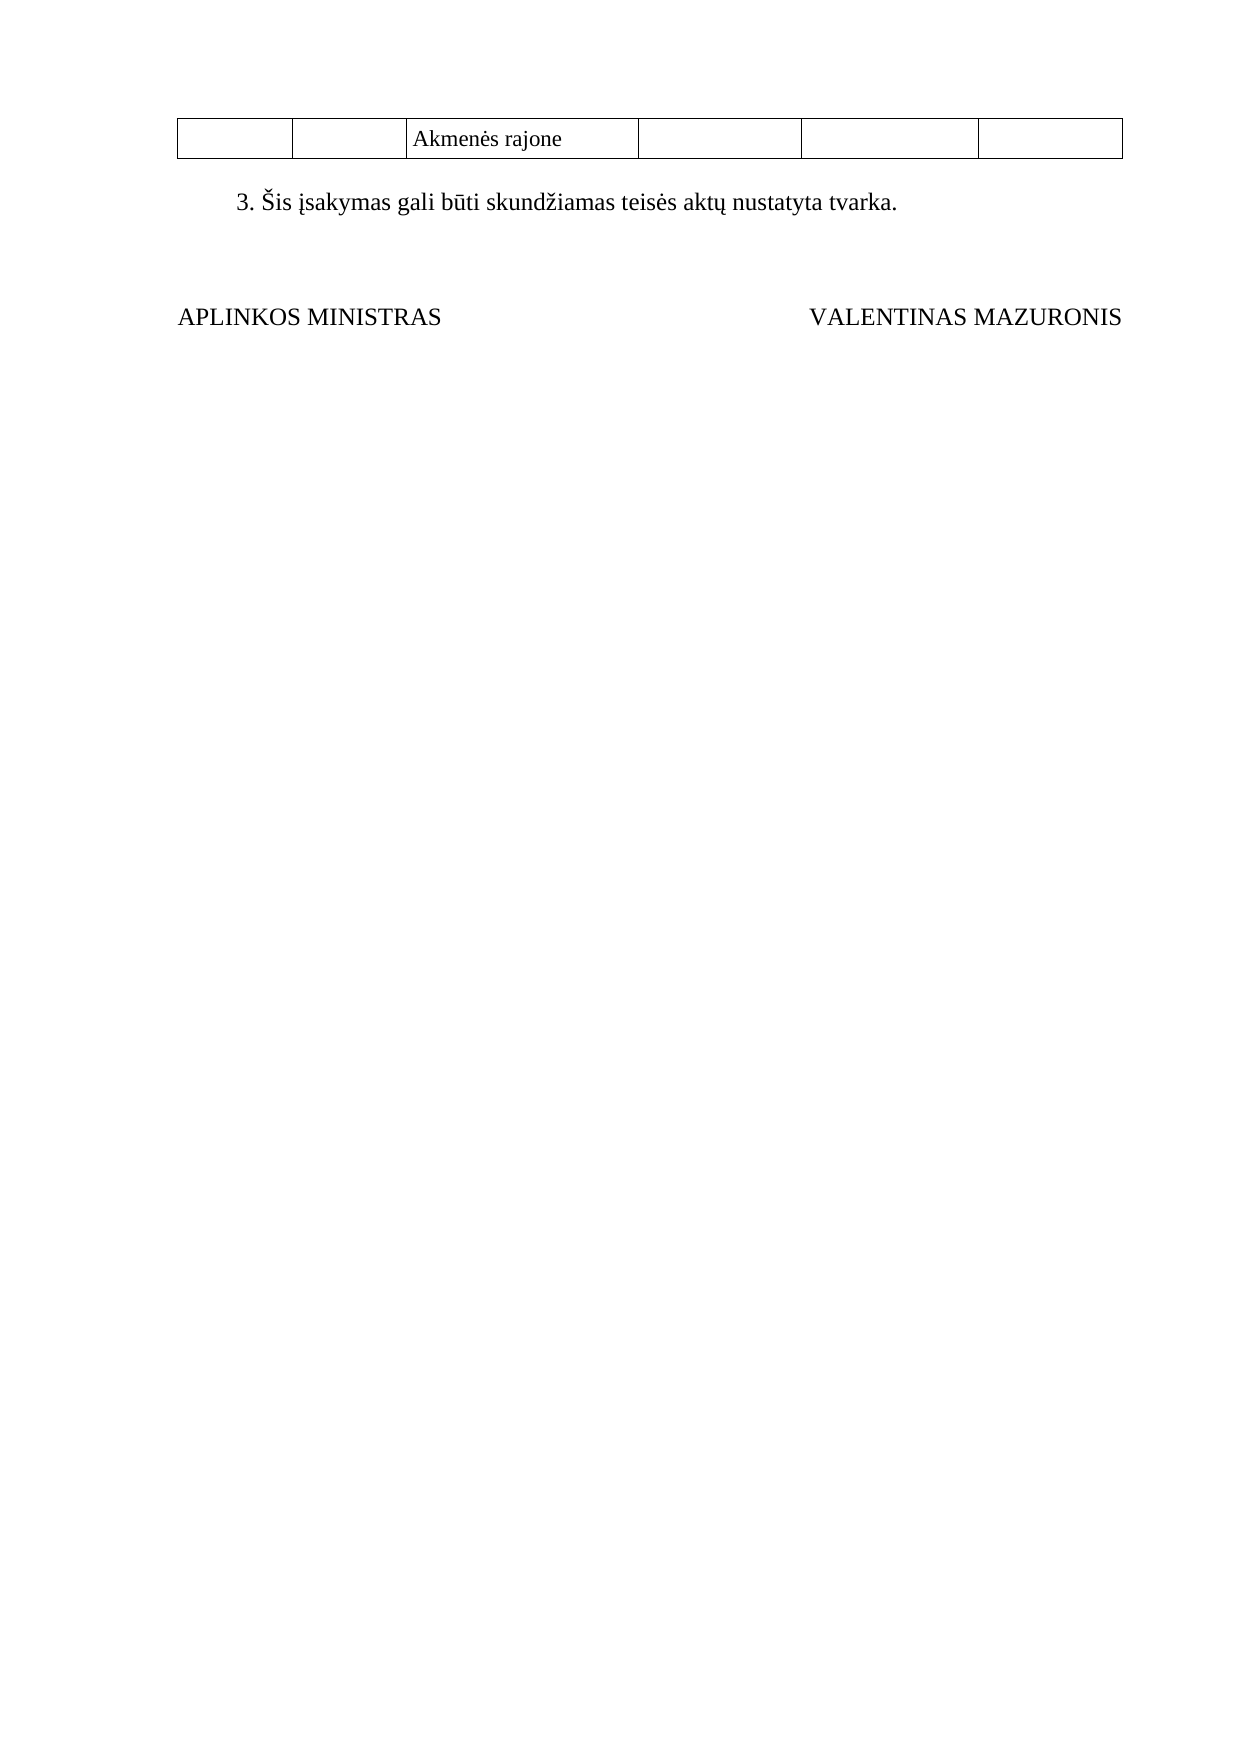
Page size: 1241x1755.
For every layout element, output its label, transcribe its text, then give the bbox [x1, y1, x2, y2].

text 3. Šis įsakymas gali būti skundžiamas teisės aktų nustatyta tvarka. [177, 187, 1122, 216]
text Aplinkos ministras Valentinas Mazuronis [177, 302, 1122, 331]
table_header [293, 119, 406, 157]
table_header Akmenės rajone [407, 119, 638, 157]
table_header [639, 119, 801, 157]
table_header [802, 119, 978, 157]
table_header [178, 119, 292, 157]
table_header [979, 119, 1122, 157]
